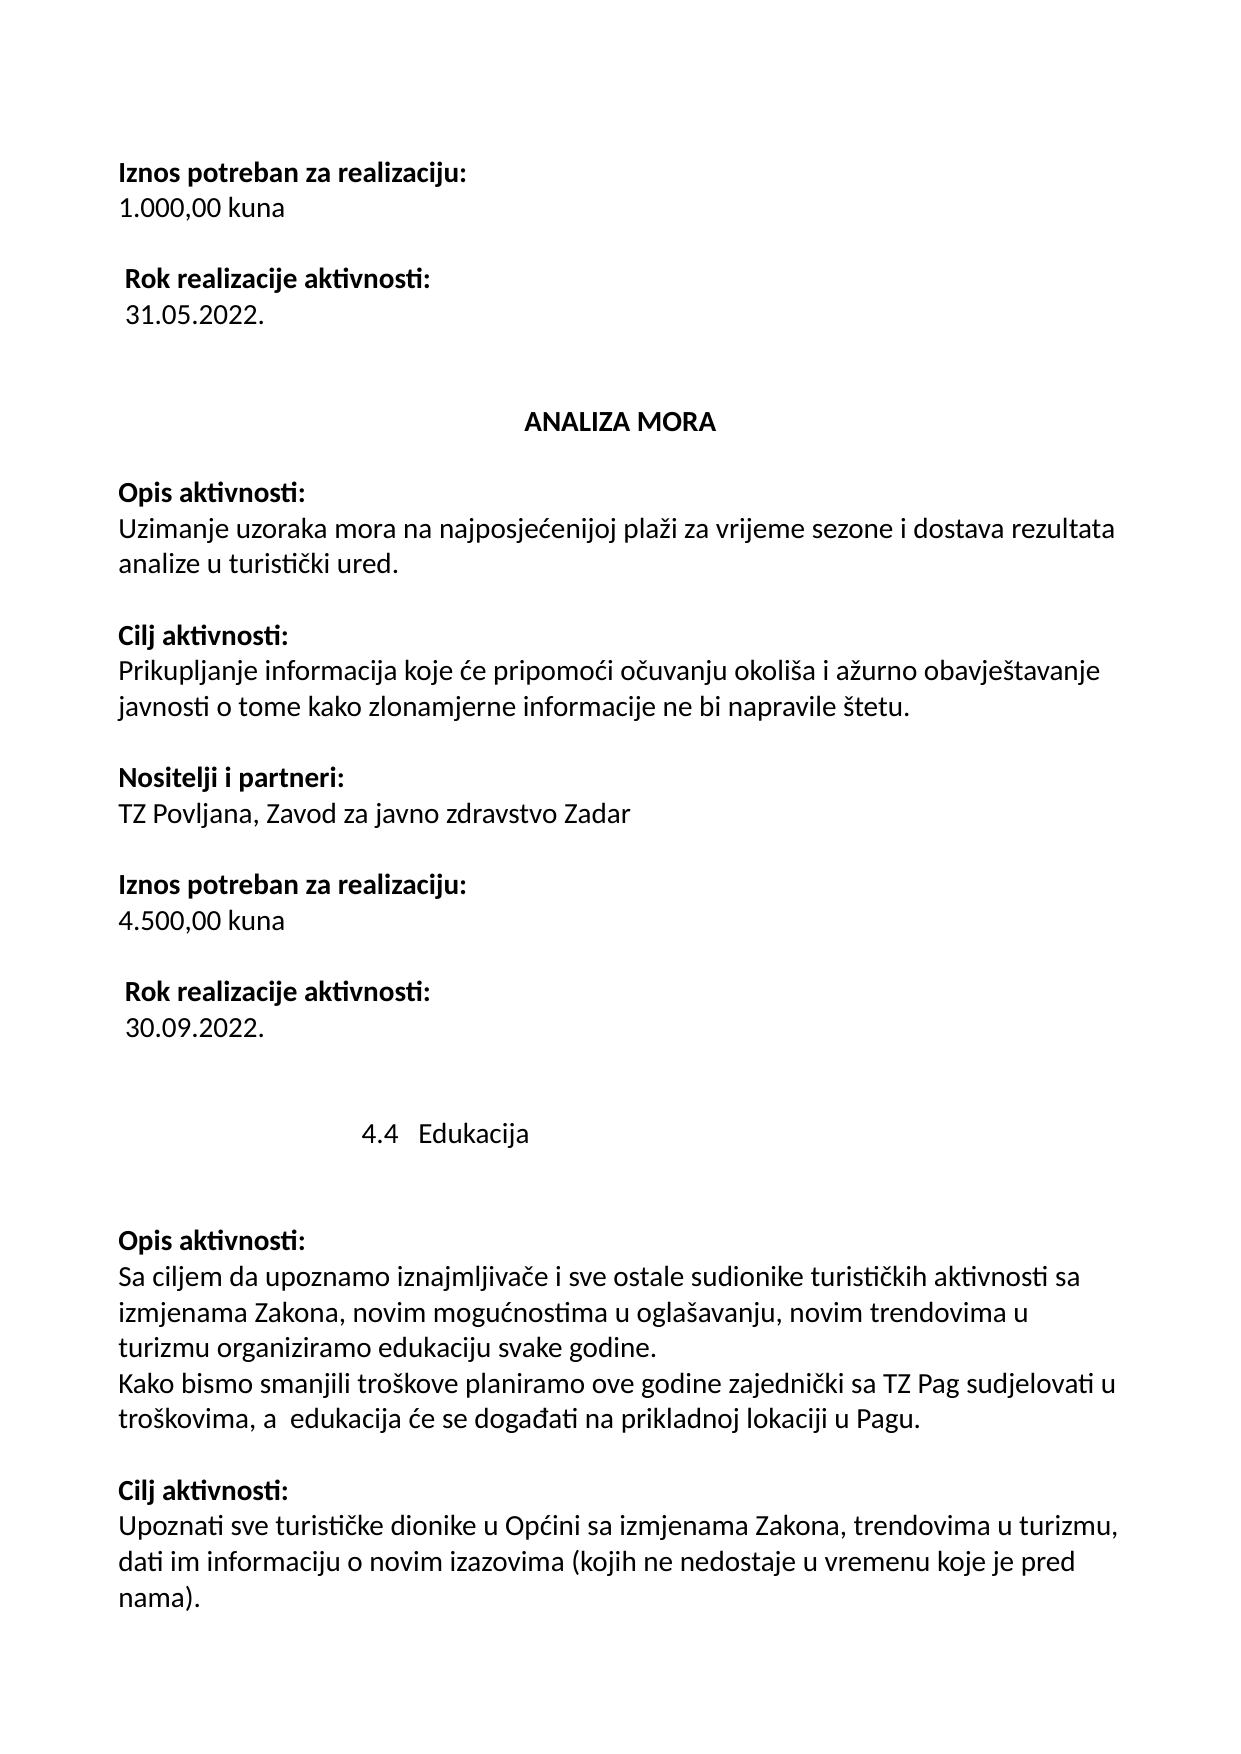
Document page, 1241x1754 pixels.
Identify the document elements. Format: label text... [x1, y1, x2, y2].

text Prikupljanje informacija koje će pripomoći očuvanju okoliša i ažurno obavještavanje javnosti o tome kako zlonamjerne informacije ne bi napravile štetu. [118, 652, 1122, 724]
text Rok realizacije aktivnosti: [118, 973, 1122, 1009]
text 1.000,00 kuna [118, 189, 1122, 225]
text 4.500,00 kuna [118, 902, 1122, 937]
text Uzimanje uzoraka mora na najposjećenijoj plaži za vrijeme sezone i dostava rezultata analize u turistički ured. [118, 510, 1122, 581]
text Opis aktivnosti: [118, 474, 1122, 510]
text 4.4 Edukacija [118, 1116, 1122, 1151]
text 31.05.2022. [118, 296, 1122, 332]
text Rok realizacije aktivnosti: [118, 261, 1122, 296]
text TZ Povljana, Zavod za javno zdravstvo Zadar [118, 795, 1122, 831]
text Iznos potreban za realizaciju: [118, 154, 1122, 189]
text Iznos potreban za realizaciju: [118, 866, 1122, 902]
text ANALIZA MORA [118, 403, 1122, 439]
text Kako bismo smanjili troškove planiramo ove godine zajednički sa TZ Pag sudjelovati u troškovima, a edukacija će se događati na prikladnoj lokaciji u Pagu. [118, 1365, 1122, 1436]
text Opis aktivnosti: [118, 1222, 1122, 1258]
text 30.09.2022. [118, 1009, 1122, 1044]
text Cilj aktivnosti: [118, 1472, 1122, 1507]
text Sa ciljem da upoznamo iznajmljivače i sve ostale sudionike turističkih aktivnosti sa izmjenama Zakona, novim mogućnostima u oglašavanju, novim trendovima u turizmu organiziramo edukaciju svake godine. [118, 1258, 1122, 1365]
text Nositelji i partneri: [118, 759, 1122, 795]
text Cilj aktivnosti: [118, 617, 1122, 652]
text Upoznati sve turističke dionike u Općini sa izmjenama Zakona, trendovima u turizmu, dati im informaciju o novim izazovima (kojih ne nedostaje u vremenu koje je pred nama). [118, 1507, 1122, 1614]
